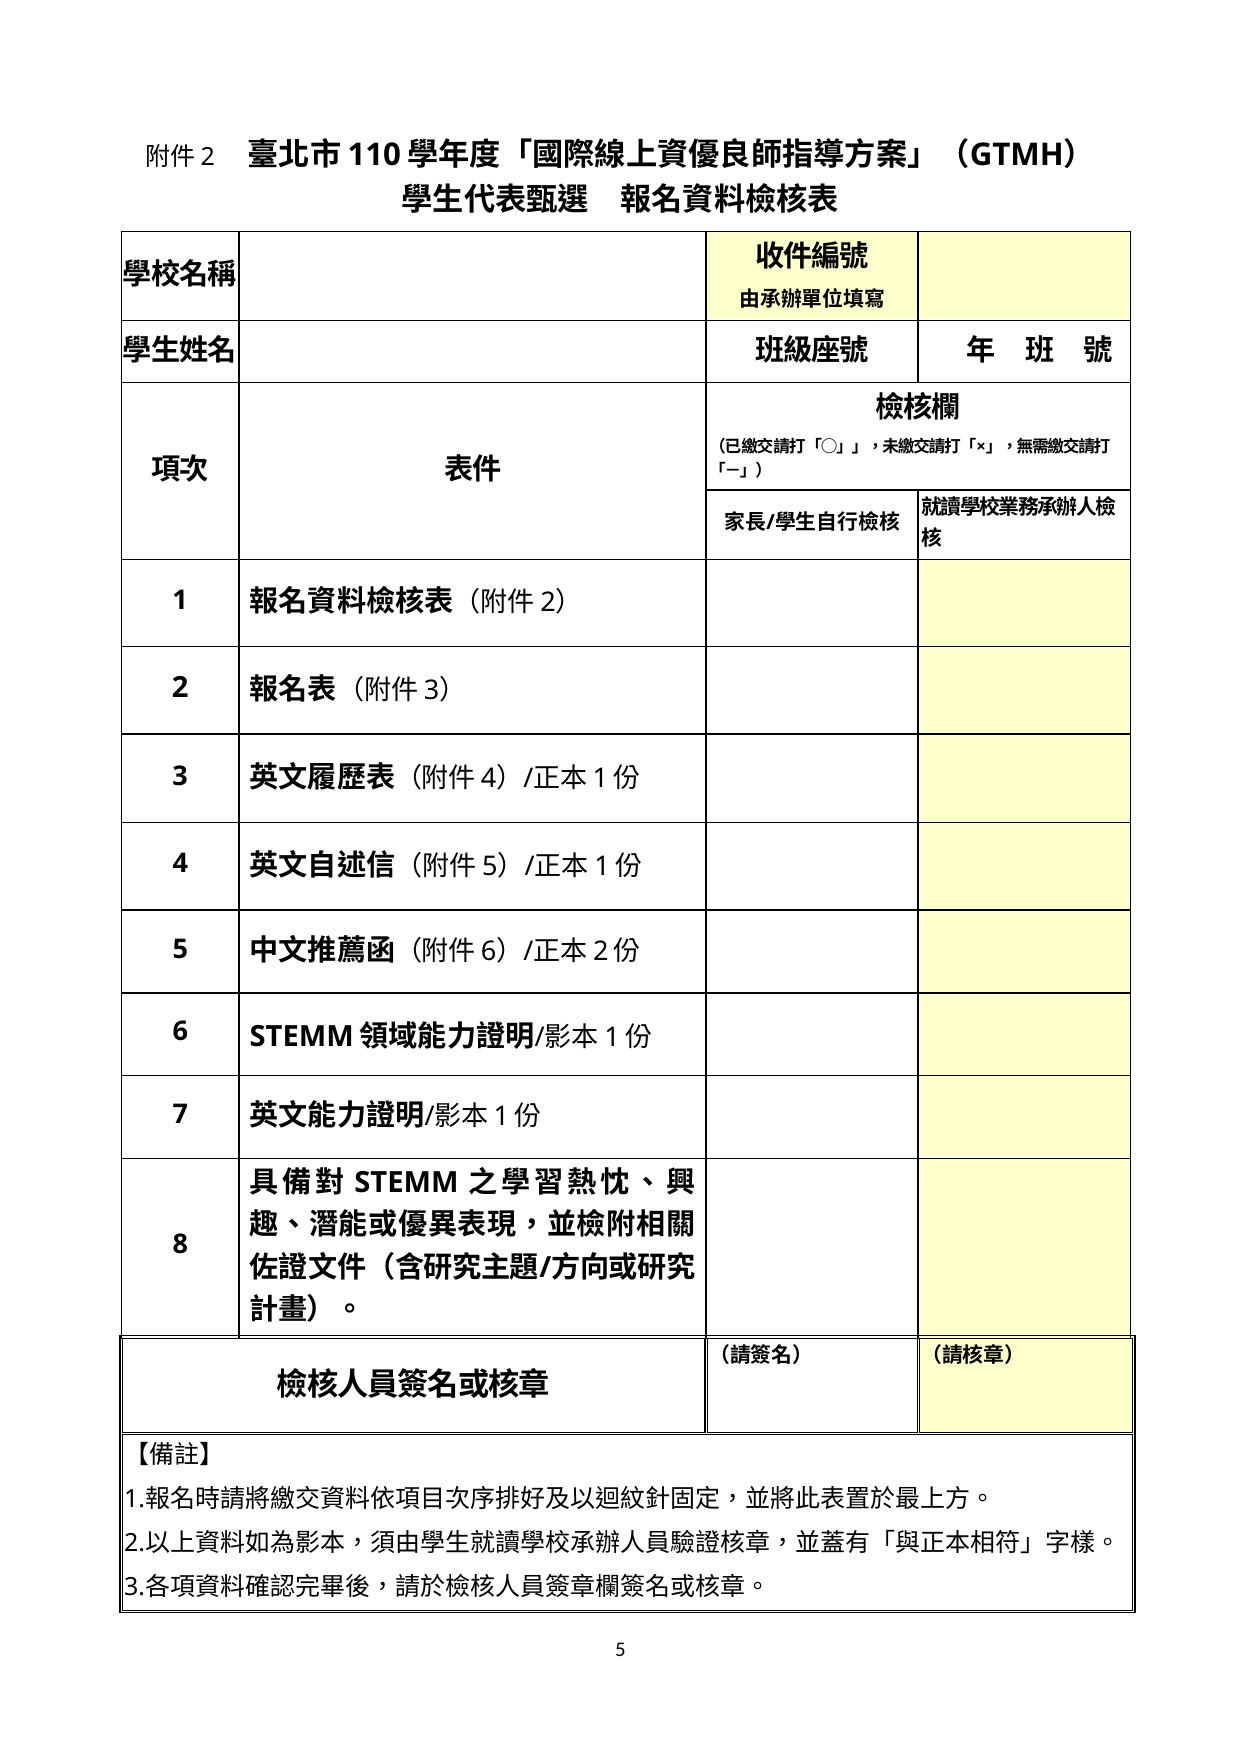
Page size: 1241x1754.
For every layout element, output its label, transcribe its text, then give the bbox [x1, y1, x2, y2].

table_cell 年 班 號 [919, 321, 1130, 382]
table_cell [707, 1076, 917, 1157]
table_cell [919, 994, 1130, 1075]
table_cell [919, 735, 1130, 822]
table_cell 表件 [240, 383, 705, 558]
table_cell [919, 1159, 1130, 1335]
table_cell 4 [122, 823, 238, 909]
table_cell [240, 321, 705, 382]
table_cell [919, 560, 1130, 646]
table_cell 2 [122, 647, 238, 733]
table_cell [919, 823, 1130, 909]
table_cell （請簽名） [708, 1339, 917, 1432]
table_cell 5 [122, 911, 238, 992]
table_header 學校名稱 [122, 232, 238, 319]
table_cell 項次 [122, 383, 238, 558]
table_cell 報名資料檢核表（附件2） [240, 560, 705, 646]
table_cell [707, 994, 917, 1075]
table_cell 8 [122, 1159, 238, 1335]
table_cell [707, 647, 917, 733]
table_header 收件編號 由承辦單位填寫 [707, 232, 917, 319]
table_cell [919, 647, 1130, 733]
table_cell 報名表（附件3） [240, 647, 705, 733]
table_cell STEMM領域能力證明/影本1份 [240, 994, 705, 1075]
table_header [240, 232, 705, 319]
table_cell [919, 911, 1130, 992]
table_cell 學生姓名 [122, 321, 238, 382]
table_cell 【備註】 1.報名時請將繳交資料依項目次序排好及以迴紋針固定，並將此表置於最上方。 2.以上資料如為影本，須由學生就讀學校承辦人員驗證核章，並蓋有「與正本相符」字樣。 3.各項資料確認完畢後，請於檢核人員簽章欄簽名或核章。 [123, 1435, 1132, 1610]
table_cell 6 [122, 994, 238, 1075]
table_cell 1 [122, 560, 238, 646]
table_cell 英文自述信（附件5）/正本1份 [240, 823, 705, 909]
table_cell 班級座號 [707, 321, 917, 382]
table_cell 英文履歷表（附件4）/正本1份 [240, 735, 705, 822]
table_cell 3 [122, 735, 238, 822]
table_cell [707, 911, 917, 992]
table_cell [919, 1076, 1130, 1157]
table_cell [707, 1159, 917, 1335]
text 附件2 臺北市110學年度「國際線上資優良師指導方案」（GTMH） 學生代表甄選 報名資料檢核表 [118, 129, 1122, 219]
table_header [919, 232, 1130, 319]
table_cell 就讀學校業務承辦人檢核 [919, 491, 1130, 558]
table_cell 具備對STEMM之學習熱忱、興趣、潛能或優異表現，並檢附相關佐證文件（含研究主題/方向或研究計畫）。 [240, 1159, 705, 1335]
table_cell [707, 560, 917, 646]
table_cell 中文推薦函（附件6）/正本2份 [240, 911, 705, 992]
table_cell [707, 823, 917, 909]
table_cell 英文能力證明/影本1份 [240, 1076, 705, 1157]
table_cell （請核章） [920, 1339, 1132, 1432]
table_cell 7 [122, 1076, 238, 1157]
table_cell 家長/學生自行檢核 [707, 491, 917, 558]
table_cell 檢核人員簽名或核章 [123, 1339, 704, 1432]
table_cell 檢核欄 （已繳交請打「○」」，未繳交請打「×」，無需繳交請打「－」） [707, 383, 1130, 489]
table_cell [707, 735, 917, 822]
